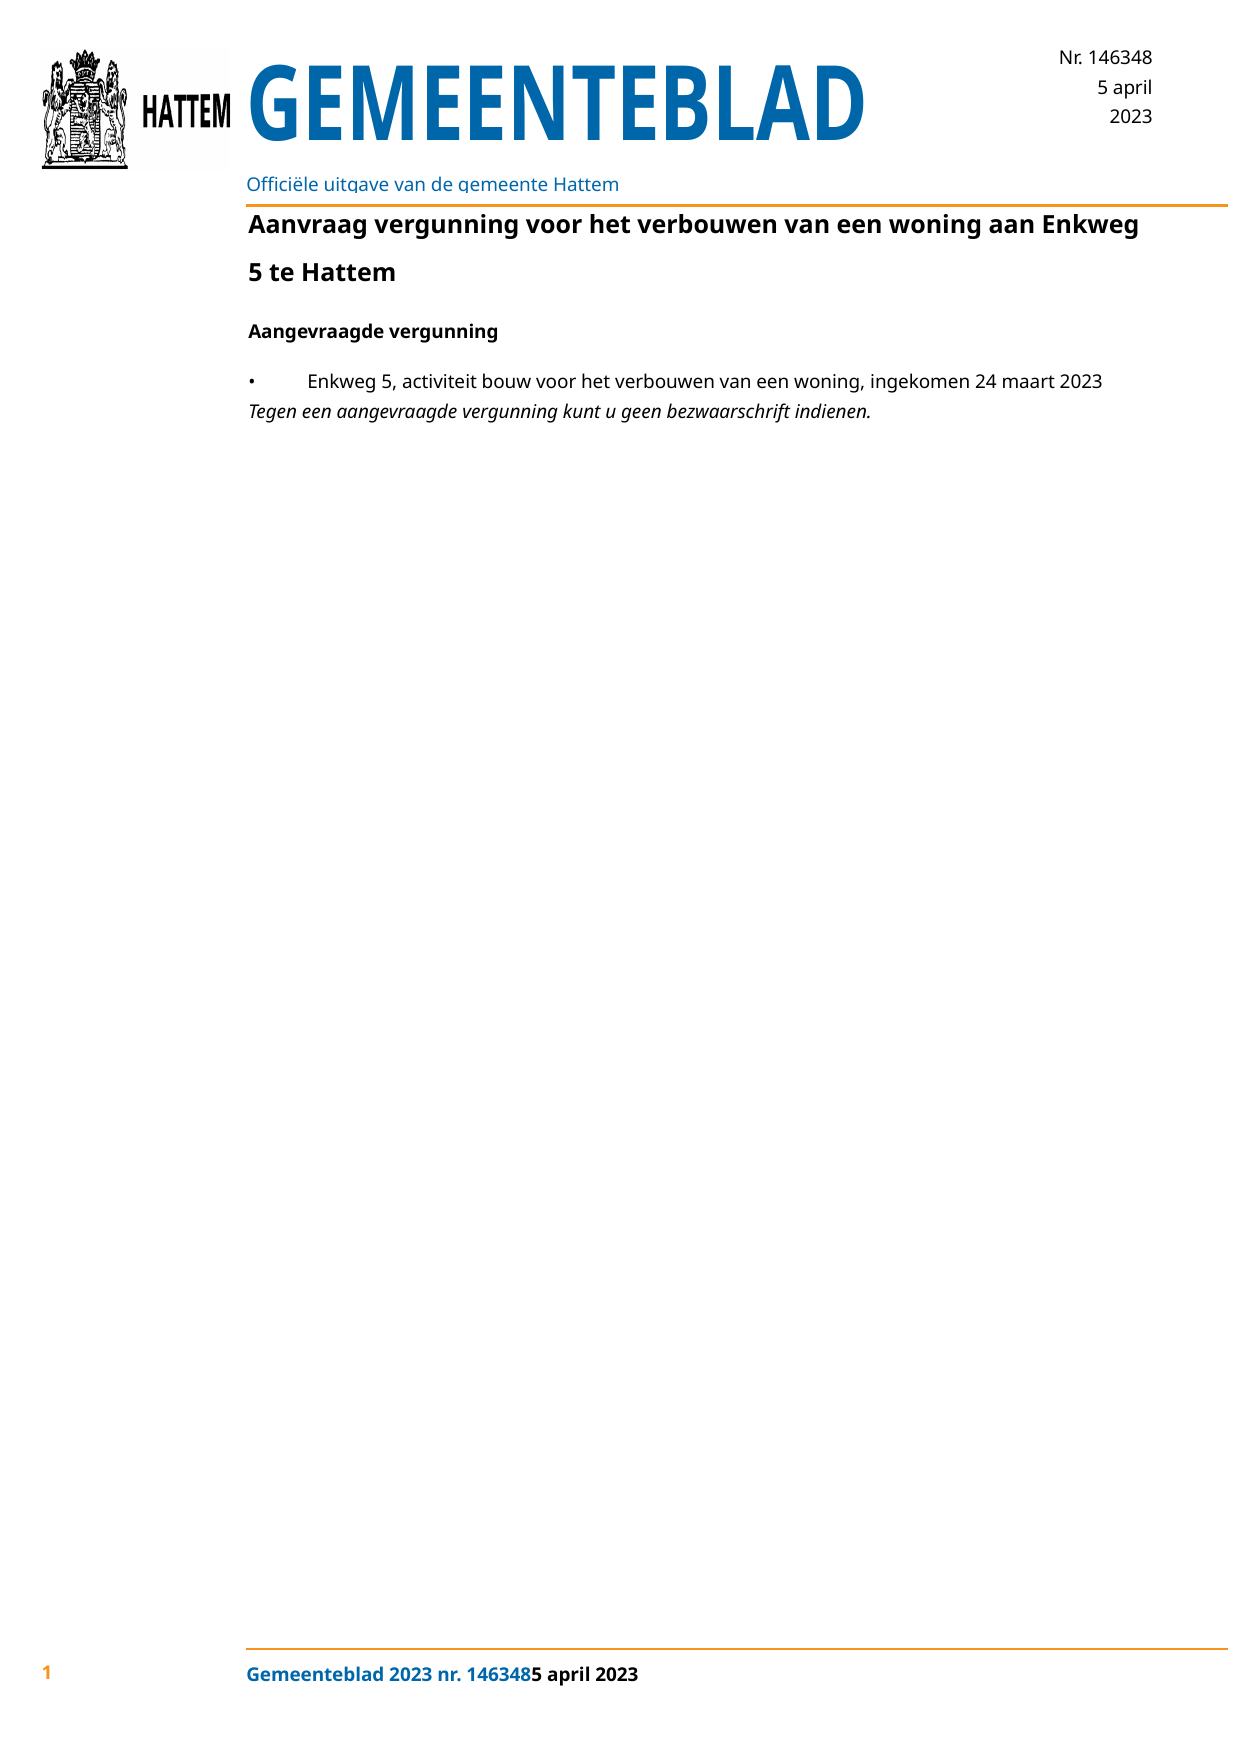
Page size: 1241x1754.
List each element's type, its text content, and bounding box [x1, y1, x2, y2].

text Aangevraagde vergunning [248, 318, 1152, 344]
text Tegen een aangevraagde vergunning kunt u geen bezwaarschrift indienen. [248, 398, 1152, 424]
list Enkweg 5, activiteit bouw voor het verbouwen van een woning, ingekomen 24 maart 2023 [248, 368, 1152, 394]
text Aanvraag vergunning voor het verbouwen van een woning aan Enkweg 5 te Hattem [248, 207, 1152, 288]
picture [41, 47, 231, 172]
